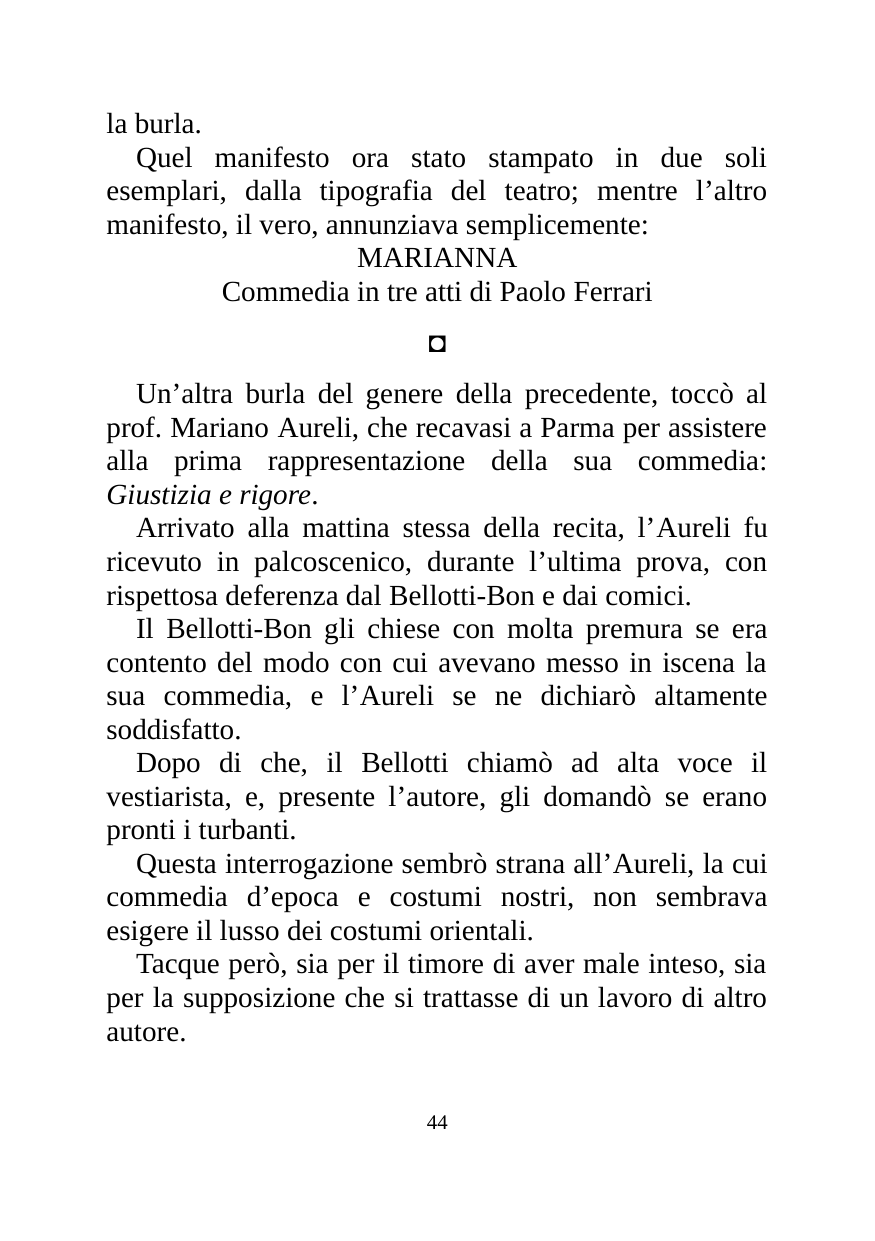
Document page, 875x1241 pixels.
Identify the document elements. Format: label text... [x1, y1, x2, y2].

text Tacque però, sia per il timore di aver male inteso, sia per la supposizione che si trattasse di un lavoro di altro autore. [106, 947, 768, 1047]
text Dopo di che, il Bellotti chiamò ad alta voce il vestiarista, e, presente l’autore, gli domandò se erano pronti i turbanti. [106, 745, 768, 846]
text Quel manifesto ora stato stampato in due soli esemplari, dalla tipografia del teatro; mentre l’altro manifesto, il vero, annunziava semplicemente: [106, 140, 768, 240]
text Arrivato alla mattina stessa della recita, l’Aureli fu ricevuto in palcoscenico, durante l’ultima prova, con rispettosa deferenza dal Bellotti-Bon e dai comici. [106, 511, 768, 611]
text Il Bellotti-Bon gli chiese con molta premura se era contento del modo con cui avevano messo in iscena la sua commedia, e l’Aureli se ne dichiarò altamente soddisfatto. [106, 611, 768, 745]
text Un’altra burla del genere della precedente, toccò al prof. Mariano Aureli, che recavasi a Parma per assistere alla prima rappresentazione della sua commedia: Giustizia e rigore. [106, 376, 768, 511]
text la burla. [106, 106, 768, 140]
text MARIANNA [106, 240, 768, 274]
text Commedia in tre atti di Paolo Ferrari [106, 274, 768, 307]
text Questa interrogazione sembrò strana all’Aureli, la cui commedia d’epoca e costumi nostri, non sembrava esigere il lusso dei costumi orientali. [106, 846, 768, 947]
text ◘ [106, 325, 768, 359]
